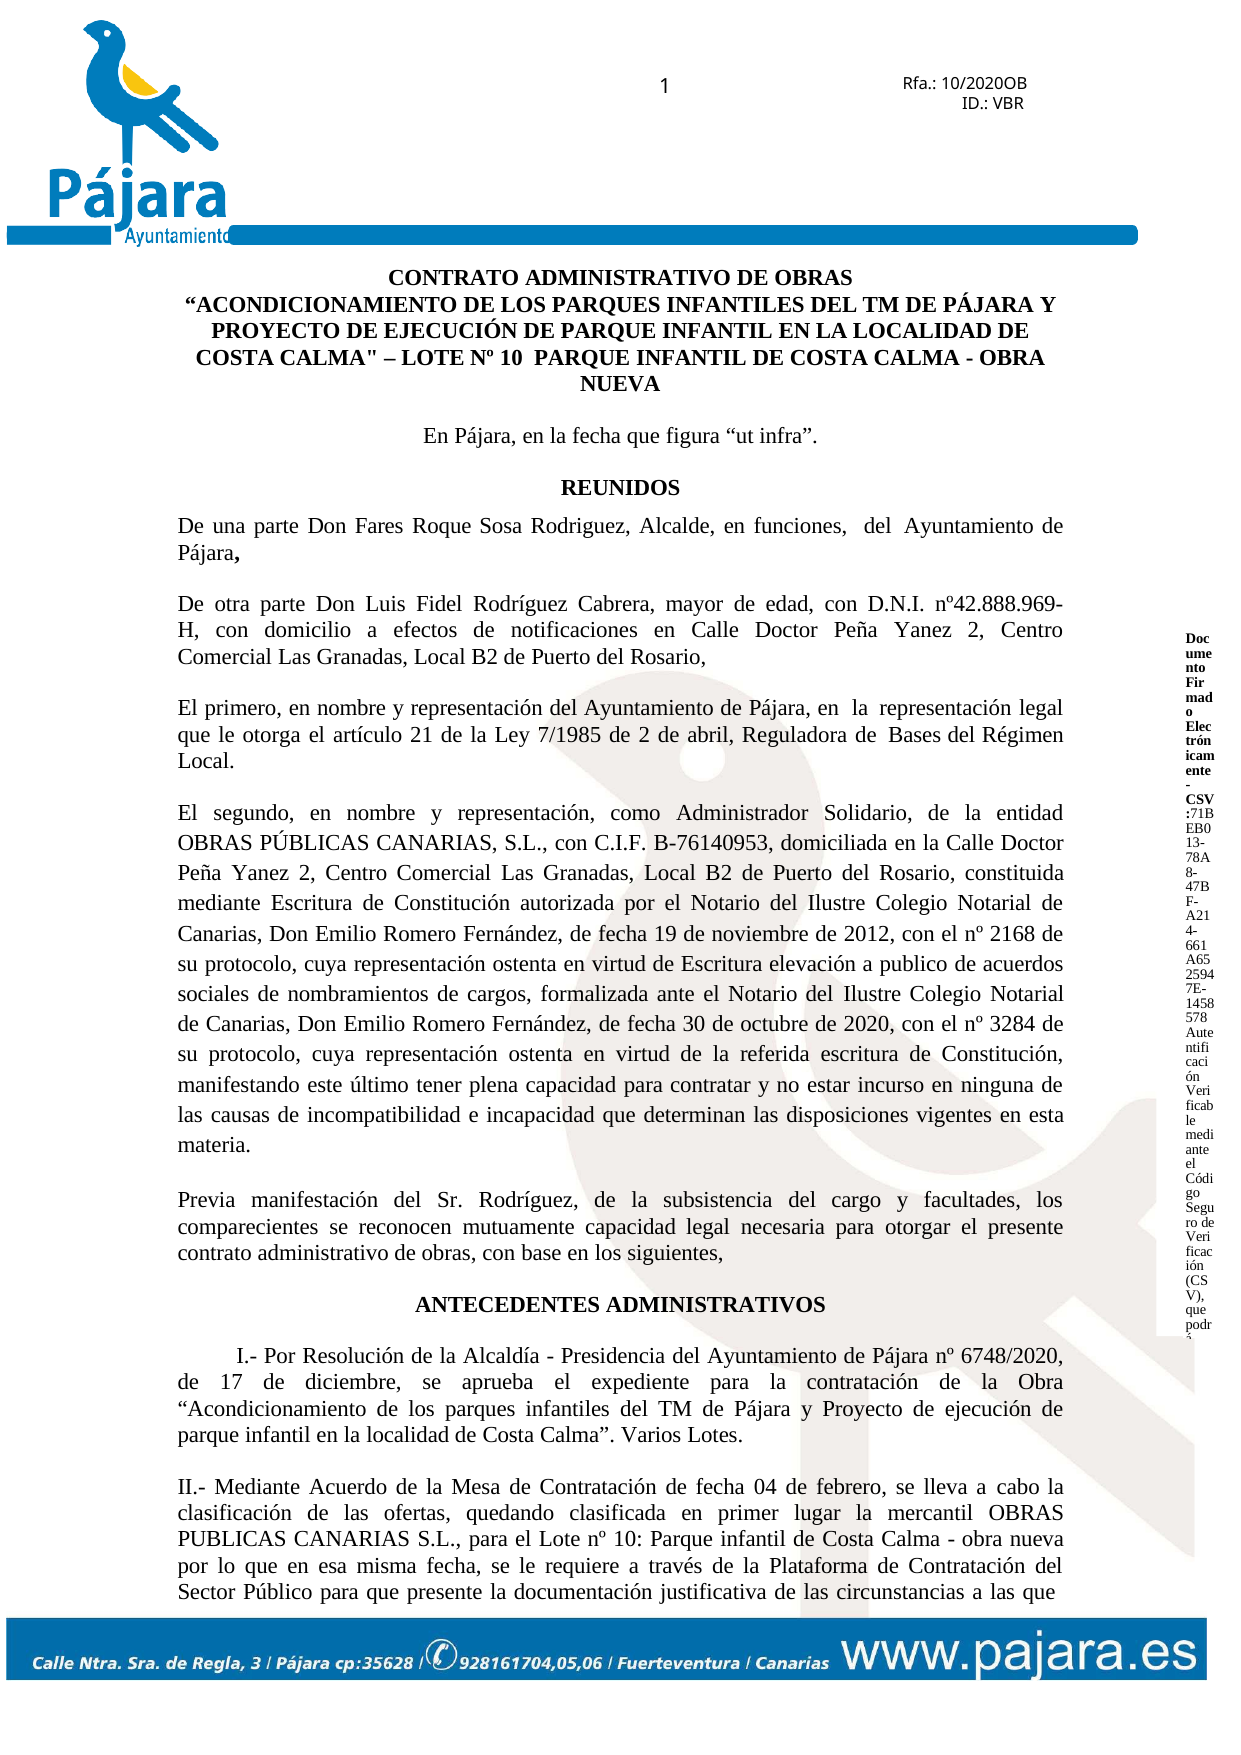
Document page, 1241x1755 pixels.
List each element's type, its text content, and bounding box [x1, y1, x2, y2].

text Documento Firmado Electrónicamente - CSV:71BEB013-78A8-47BF-A214-661A6525947E-1458578 Autentificación Verificable mediante el Código Seguro de Verificación (CSV), que podrá validar en https:\\sede.pajara.es [1185, 632, 1215, 1338]
subtitle REUNIDOS [386, 474, 854, 500]
text De una parte Don Fares Roque Sosa Rodriguez, Alcalde, en funciones, del Ayuntamiento de Pájara, [177, 512, 1064, 565]
text “ACONDICIONAMIENTO DE LOS PARQUES INFANTILES DEL TM DE PÁJARA Y PROYECTO DE EJECUCIÓN DE PARQUE INFANTIL EN LA LOCALIDAD DE COSTA CALMA" – LOTE Nº 10 PARQUE INFANTIL DE COSTA CALMA - OBRA NUEVA [180, 291, 1060, 396]
text En Pájara, en la fecha que figura “ut infra”. [421, 422, 819, 448]
text De otra parte Don Luis Fidel Rodríguez Cabrera, mayor de edad, con D.N.I. nº42.888.969-H, con domicilio a efectos de notificaciones en Calle Doctor Peña Yanez 2, Centro Comercial Las Granadas, Local B2 de Puerto del Rosario, [177, 590, 1064, 669]
subtitle CONTRATO ADMINISTRATIVO DE OBRAS [386, 264, 854, 291]
